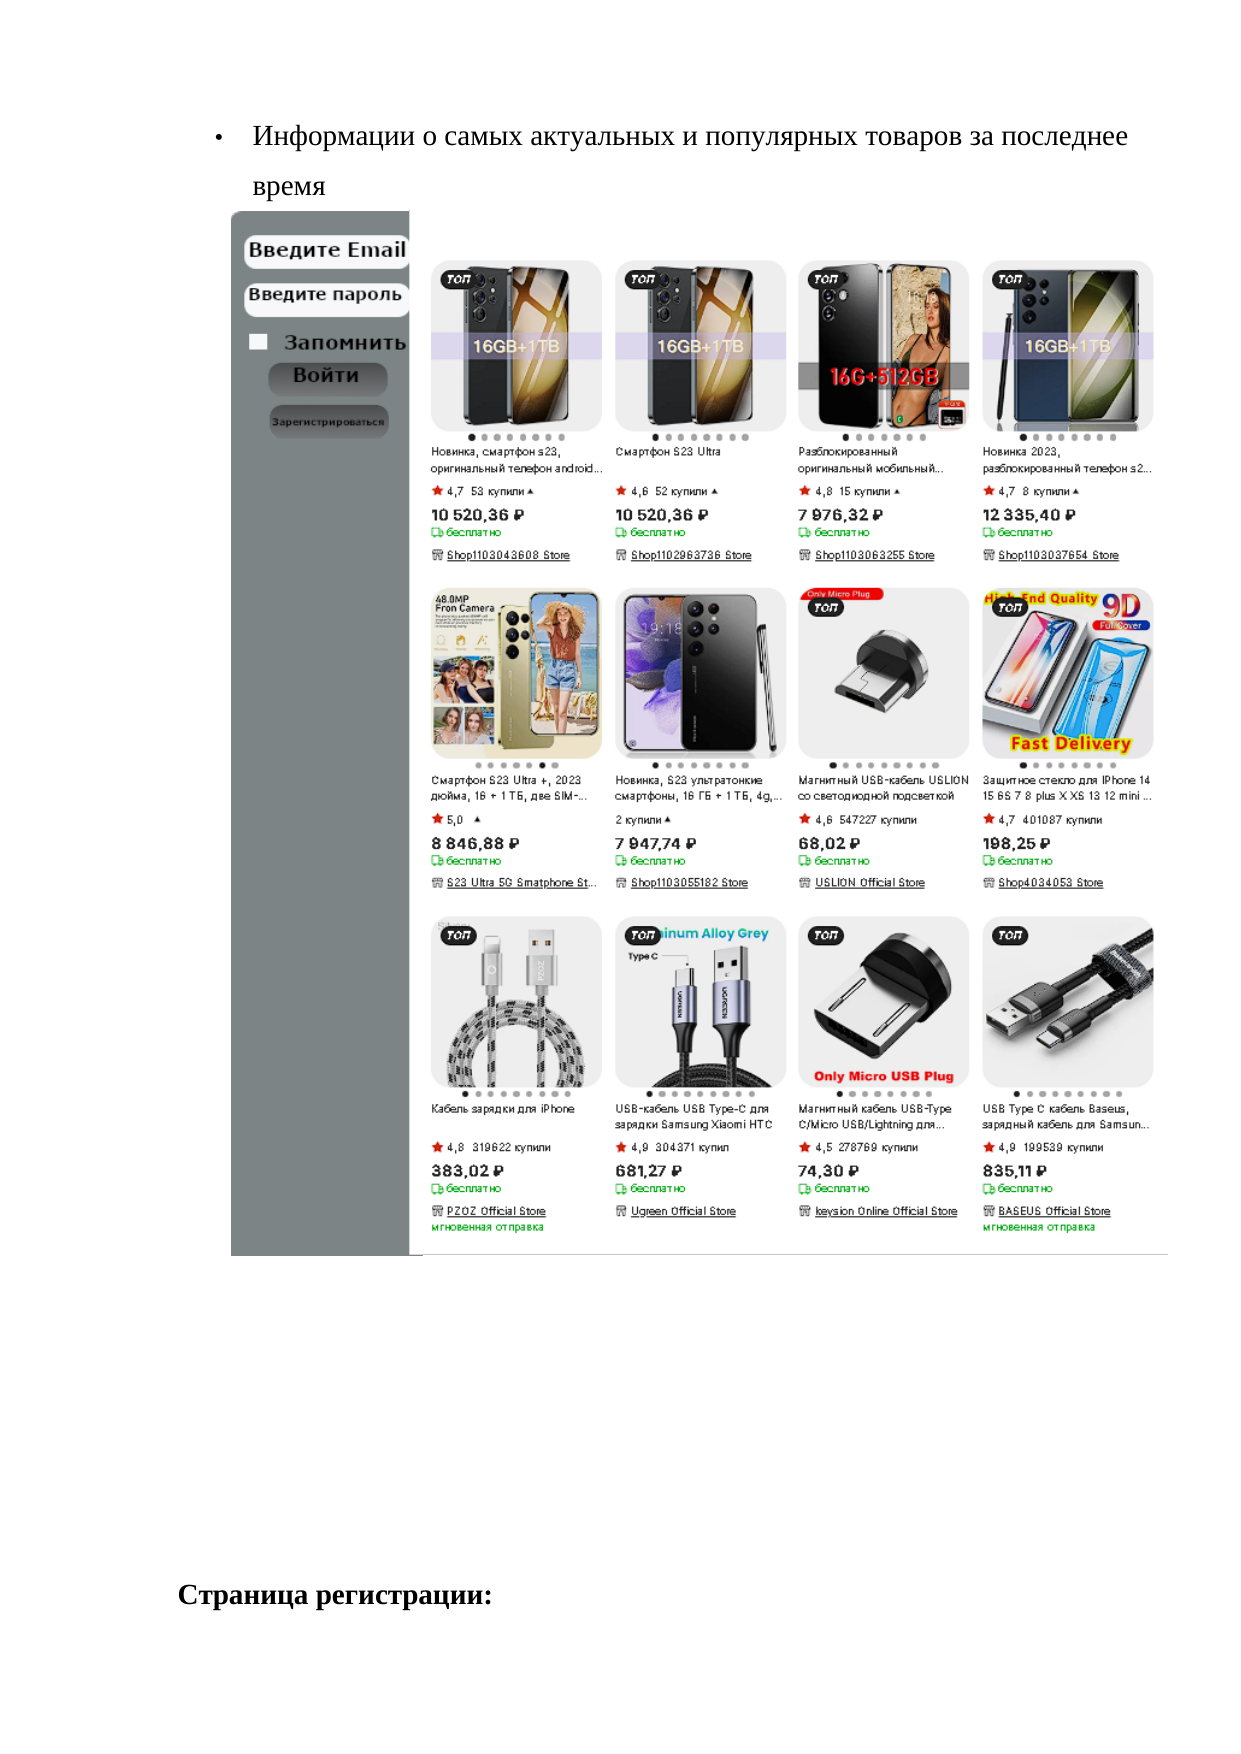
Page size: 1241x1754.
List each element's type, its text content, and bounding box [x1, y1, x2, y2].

text Страница регистрации: [177, 1577, 1152, 1611]
list Информации о самых актуальных и популярных товаров за последнее время [215, 118, 1152, 202]
picture [231, 210, 1168, 1256]
